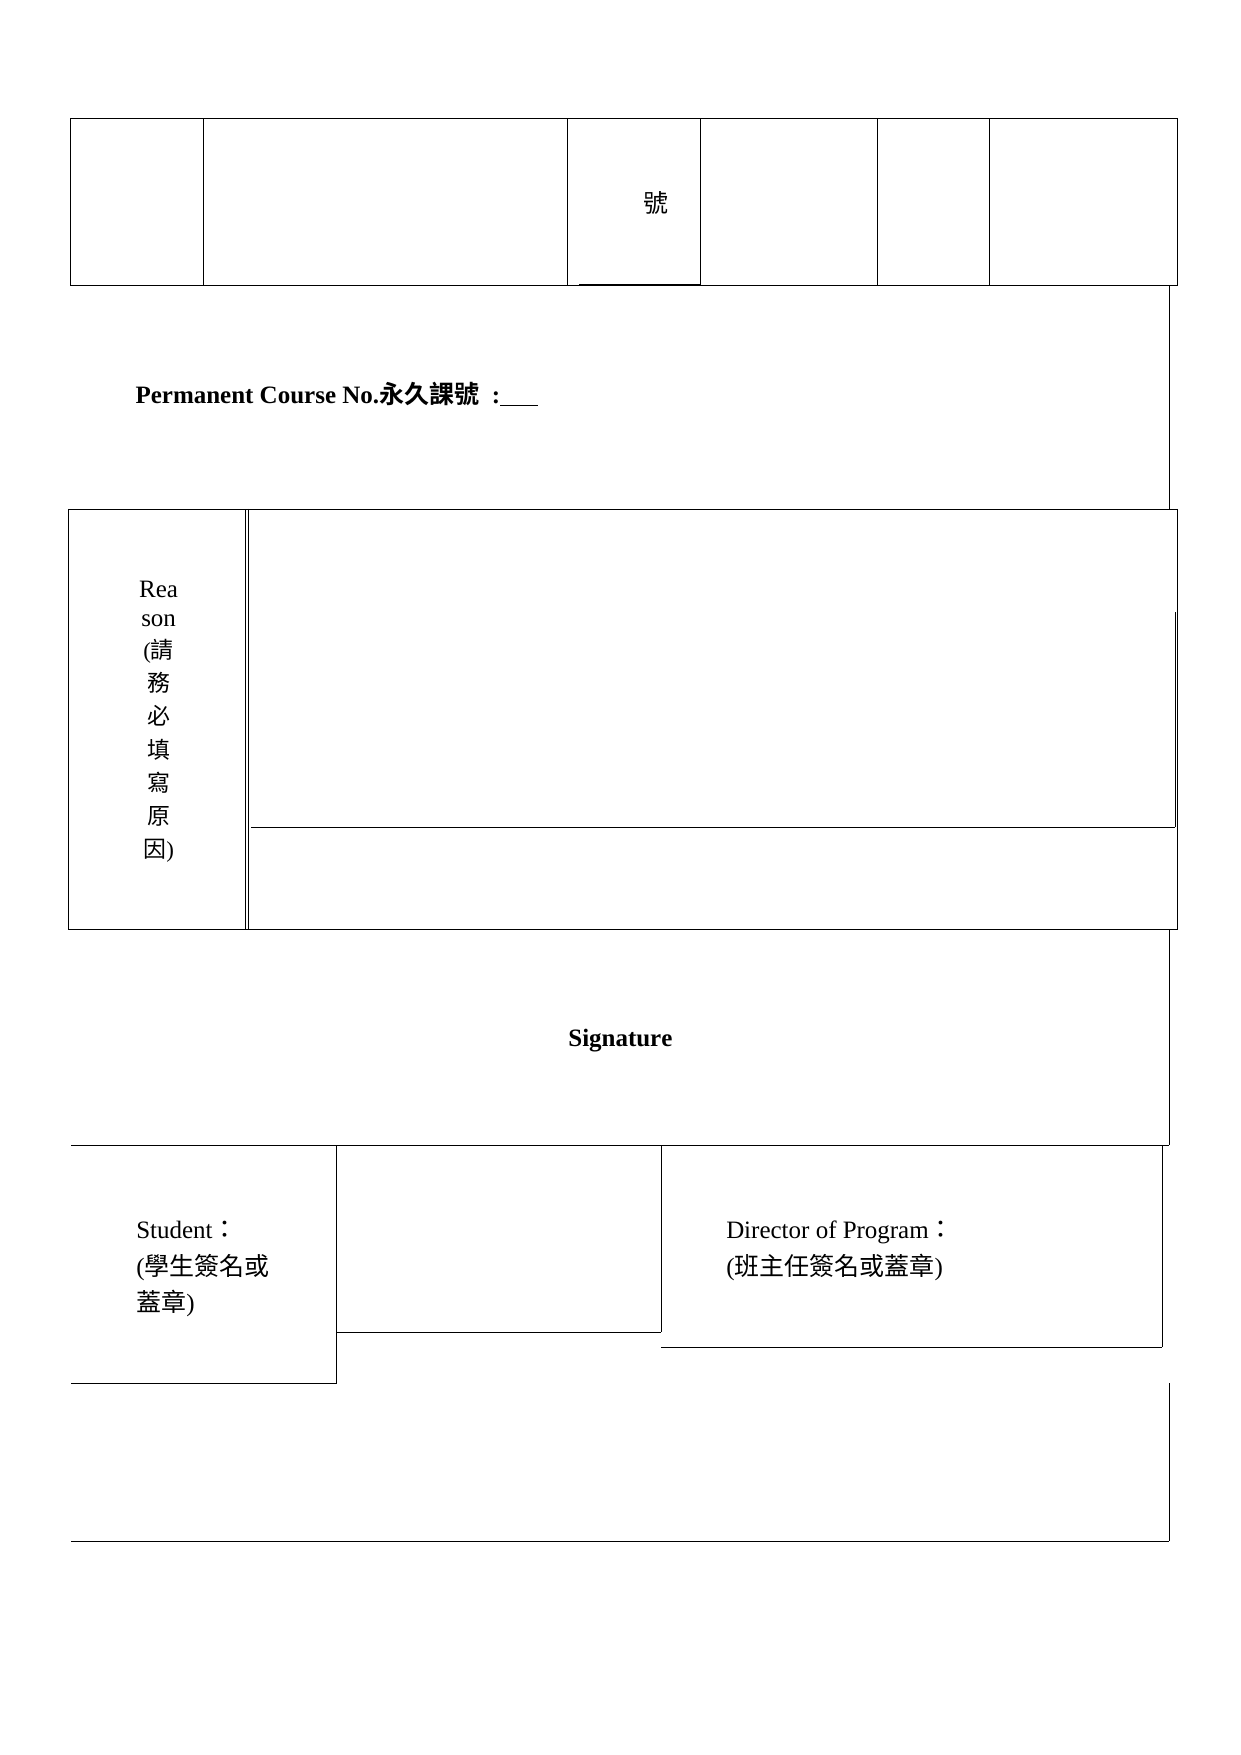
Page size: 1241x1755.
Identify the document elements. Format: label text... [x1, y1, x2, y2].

table_header Director of Program： (班主任簽名或蓋章) [661, 1145, 1162, 1347]
table_cell [701, 119, 877, 284]
table_cell [71, 119, 203, 284]
table_cell [878, 119, 989, 284]
text Permanent Course No.永久課號 : [71, 374, 1169, 411]
table_header Reason (請務必填寫原因) [69, 510, 245, 929]
text Signature [71, 1023, 1169, 1052]
table_cell [204, 119, 567, 284]
table_cell 號 [568, 119, 700, 284]
table_header [661, 1348, 1162, 1383]
table_header [337, 1333, 661, 1383]
table_header [337, 1145, 661, 1332]
table_header Student： (學生簽名或蓋章) [71, 1145, 336, 1383]
table_header [249, 510, 1177, 929]
table_cell [990, 119, 1177, 284]
